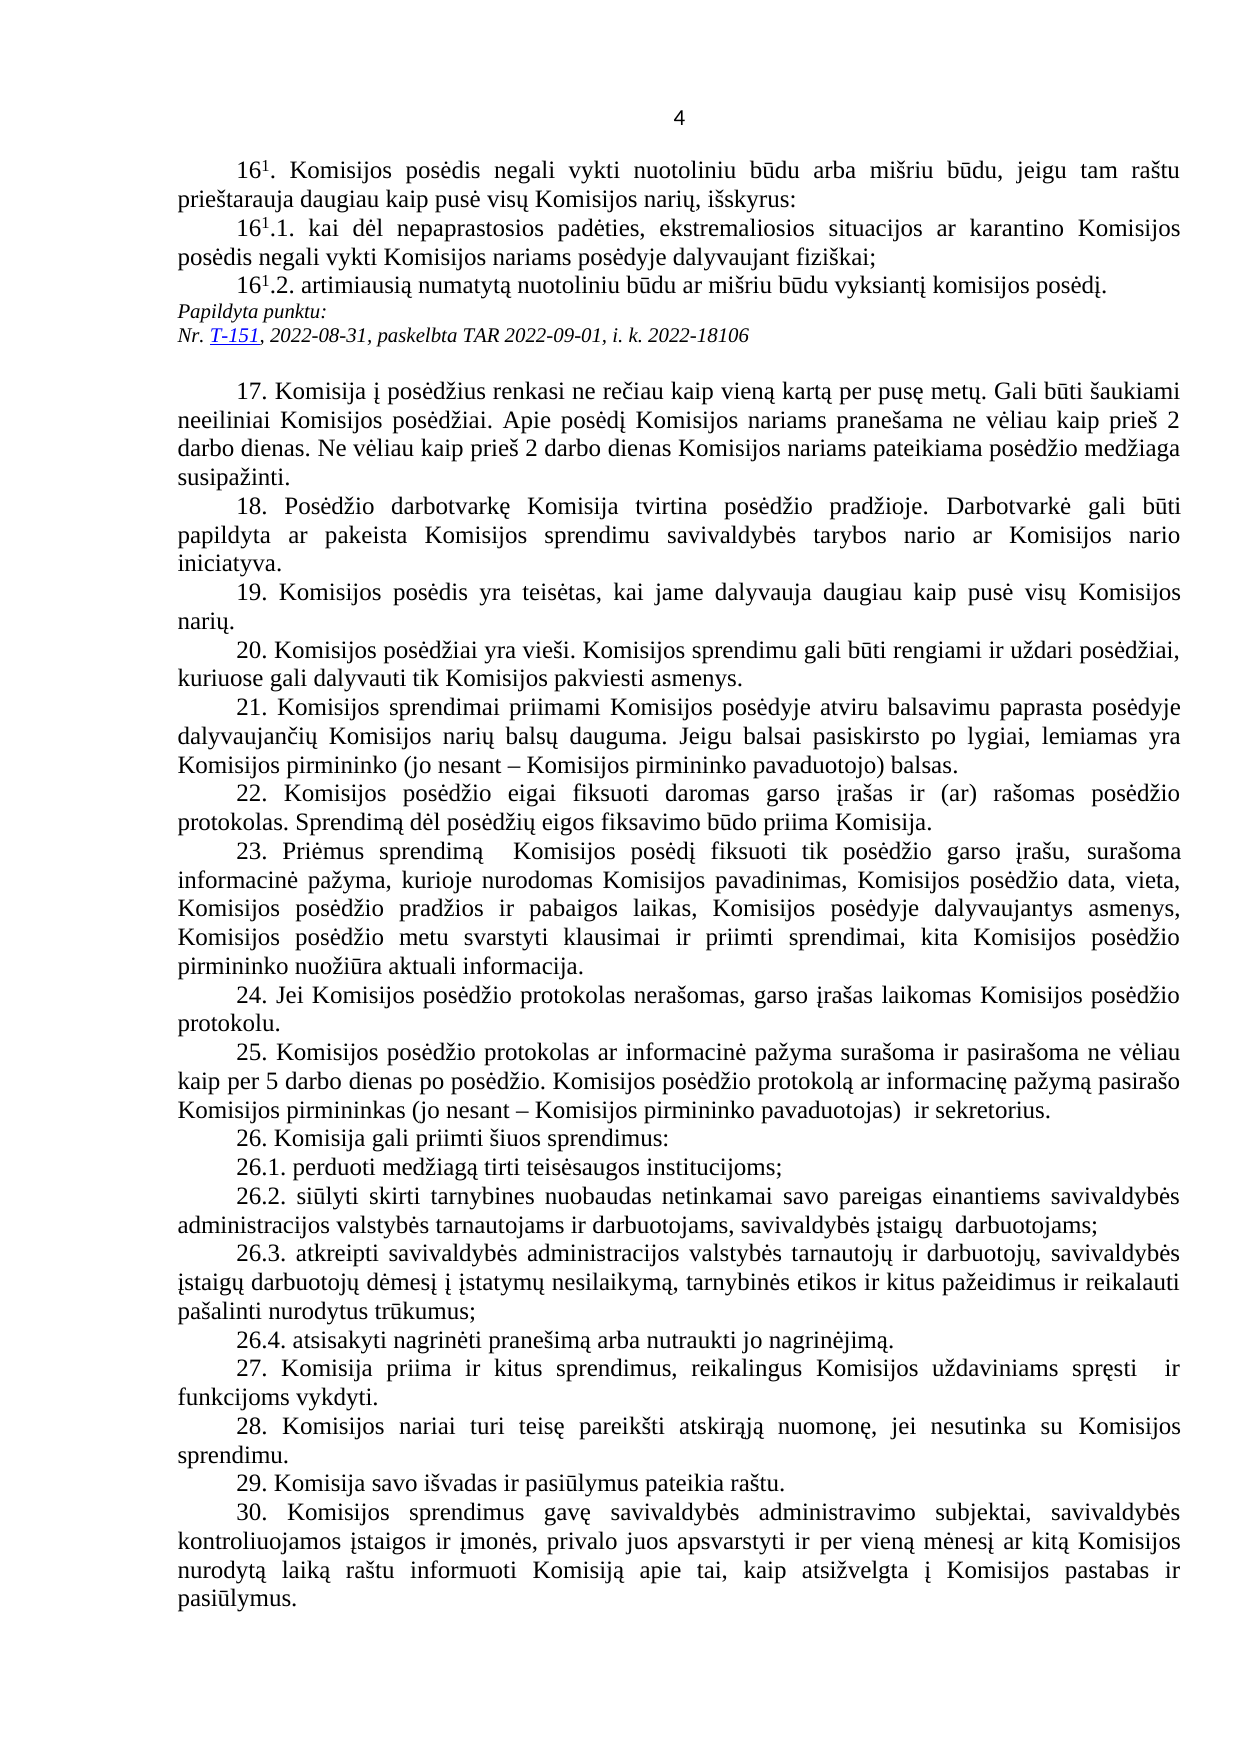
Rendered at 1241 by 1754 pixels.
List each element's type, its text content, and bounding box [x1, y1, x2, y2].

text 26.2. siūlyti skirti tarnybines nuobaudas netinkamai savo pareigas einantiems savivaldybės administracijos valstybės tarnautojams ir darbuotojams, savivaldybės įstaigų darbuotojams; [177, 1181, 1181, 1238]
text 26. Komisija gali priimti šiuos sprendimus: [177, 1123, 1181, 1152]
text 23. Priėmus sprendimą Komisijos posėdį fiksuoti tik posėdžio garso įrašu, surašoma informacinė pažyma, kurioje nurodomas Komisijos pavadinimas, Komisijos posėdžio data, vieta, Komisijos posėdžio pradžios ir pabaigos laikas, Komisijos posėdyje dalyvaujantys asmenys, Komisijos posėdžio metu svarstyti klausimai ir priimti sprendimai, kita Komisijos posėdžio pirmininko nuožiūra aktuali informacija. [177, 836, 1181, 980]
text 27. Komisija priima ir kitus sprendimus, reikalingus Komisijos uždaviniams spręsti ir funkcijoms vykdyti. [177, 1353, 1181, 1411]
text 161.2. artimiausią numatytą nuotoliniu būdu ar mišriu būdu vyksiantį komisijos posėdį. [177, 270, 1181, 299]
text 22. Komisijos posėdžio eigai fiksuoti daromas garso įrašas ir (ar) rašomas posėdžio protokolas. Sprendimą dėl posėdžių eigos fiksavimo būdo priima Komisija. [177, 778, 1181, 836]
text 25. Komisijos posėdžio protokolas ar informacinė pažyma surašoma ir pasirašoma ne vėliau kaip per 5 darbo dienas po posėdžio. Komisijos posėdžio protokolą ar informacinę pažymą pasirašo Komisijos pirmininkas (jo nesant – Komisijos pirmininko pavaduotojas) ir sekretorius. [177, 1037, 1181, 1123]
text 26.3. atkreipti savivaldybės administracijos valstybės tarnautojų ir darbuotojų, savivaldybės įstaigų darbuotojų dėmesį į įstatymų nesilaikymą, tarnybinės etikos ir kitus pažeidimus ir reikalauti pašalinti nurodytus trūkumus; [177, 1238, 1181, 1325]
text Papildyta punktu: [177, 299, 1181, 323]
text 28. Komisijos nariai turi teisę pareikšti atskirąją nuomonę, jei nesutinka su Komisijos sprendimu. [177, 1411, 1181, 1468]
text 18. Posėdžio darbotvarkę Komisija tvirtina posėdžio pradžioje. Darbotvarkė gali būti papildyta ar pakeista Komisijos sprendimu savivaldybės tarybos nario ar Komisijos nario iniciatyva. [177, 491, 1181, 577]
text 161. Komisijos posėdis negali vykti nuotoliniu būdu arba mišriu būdu, jeigu tam raštu prieštarauja daugiau kaip pusė visų Komisijos narių, išskyrus: [177, 155, 1181, 213]
text 19. Komisijos posėdis yra teisėtas, kai jame dalyvauja daugiau kaip pusė visų Komisijos narių. [177, 577, 1181, 635]
text 20. Komisijos posėdžiai yra vieši. Komisijos sprendimu gali būti rengiami ir uždari posėdžiai, kuriuose gali dalyvauti tik Komisijos pakviesti asmenys. [177, 635, 1181, 692]
text 26.4. atsisakyti nagrinėti pranešimą arba nutraukti jo nagrinėjimą. [177, 1325, 1181, 1353]
text 161.1. kai dėl nepaprastosios padėties, ekstremaliosios situacijos ar karantino Komisijos posėdis negali vykti Komisijos nariams posėdyje dalyvaujant fiziškai; [177, 213, 1181, 270]
text 29. Komisija savo išvadas ir pasiūlymus pateikia raštu. [177, 1468, 1181, 1497]
text Nr. T-151, 2022-08-31, paskelbta TAR 2022-09-01, i. k. 2022-18106 [177, 323, 1181, 347]
text 24. Jei Komisijos posėdžio protokolas nerašomas, garso įrašas laikomas Komisijos posėdžio protokolu. [177, 980, 1181, 1037]
text 21. Komisijos sprendimai priimami Komisijos posėdyje atviru balsavimu paprasta posėdyje dalyvaujančių Komisijos narių balsų dauguma. Jeigu balsai pasiskirsto po lygiai, lemiamas yra Komisijos pirmininko (jo nesant – Komisijos pirmininko pavaduotojo) balsas. [177, 692, 1181, 778]
text 26.1. perduoti medžiagą tirti teisėsaugos institucijoms; [177, 1152, 1181, 1181]
text 30. Komisijos sprendimus gavę savivaldybės administravimo subjektai, savivaldybės kontroliuojamos įstaigos ir įmonės, privalo juos apsvarstyti ir per vieną mėnesį ar kitą Komisijos nurodytą laiką raštu informuoti Komisiją apie tai, kaip atsižvelgta į Komisijos pastabas ir pasiūlymus. [177, 1497, 1181, 1612]
text 17. Komisija į posėdžius renkasi ne rečiau kaip vieną kartą per pusę metų. Gali būti šaukiami neeiliniai Komisijos posėdžiai. Apie posėdį Komisijos nariams pranešama ne vėliau kaip prieš 2 darbo dienas. Ne vėliau kaip prieš 2 darbo dienas Komisijos nariams pateikiama posėdžio medžiaga susipažinti. [177, 376, 1181, 491]
